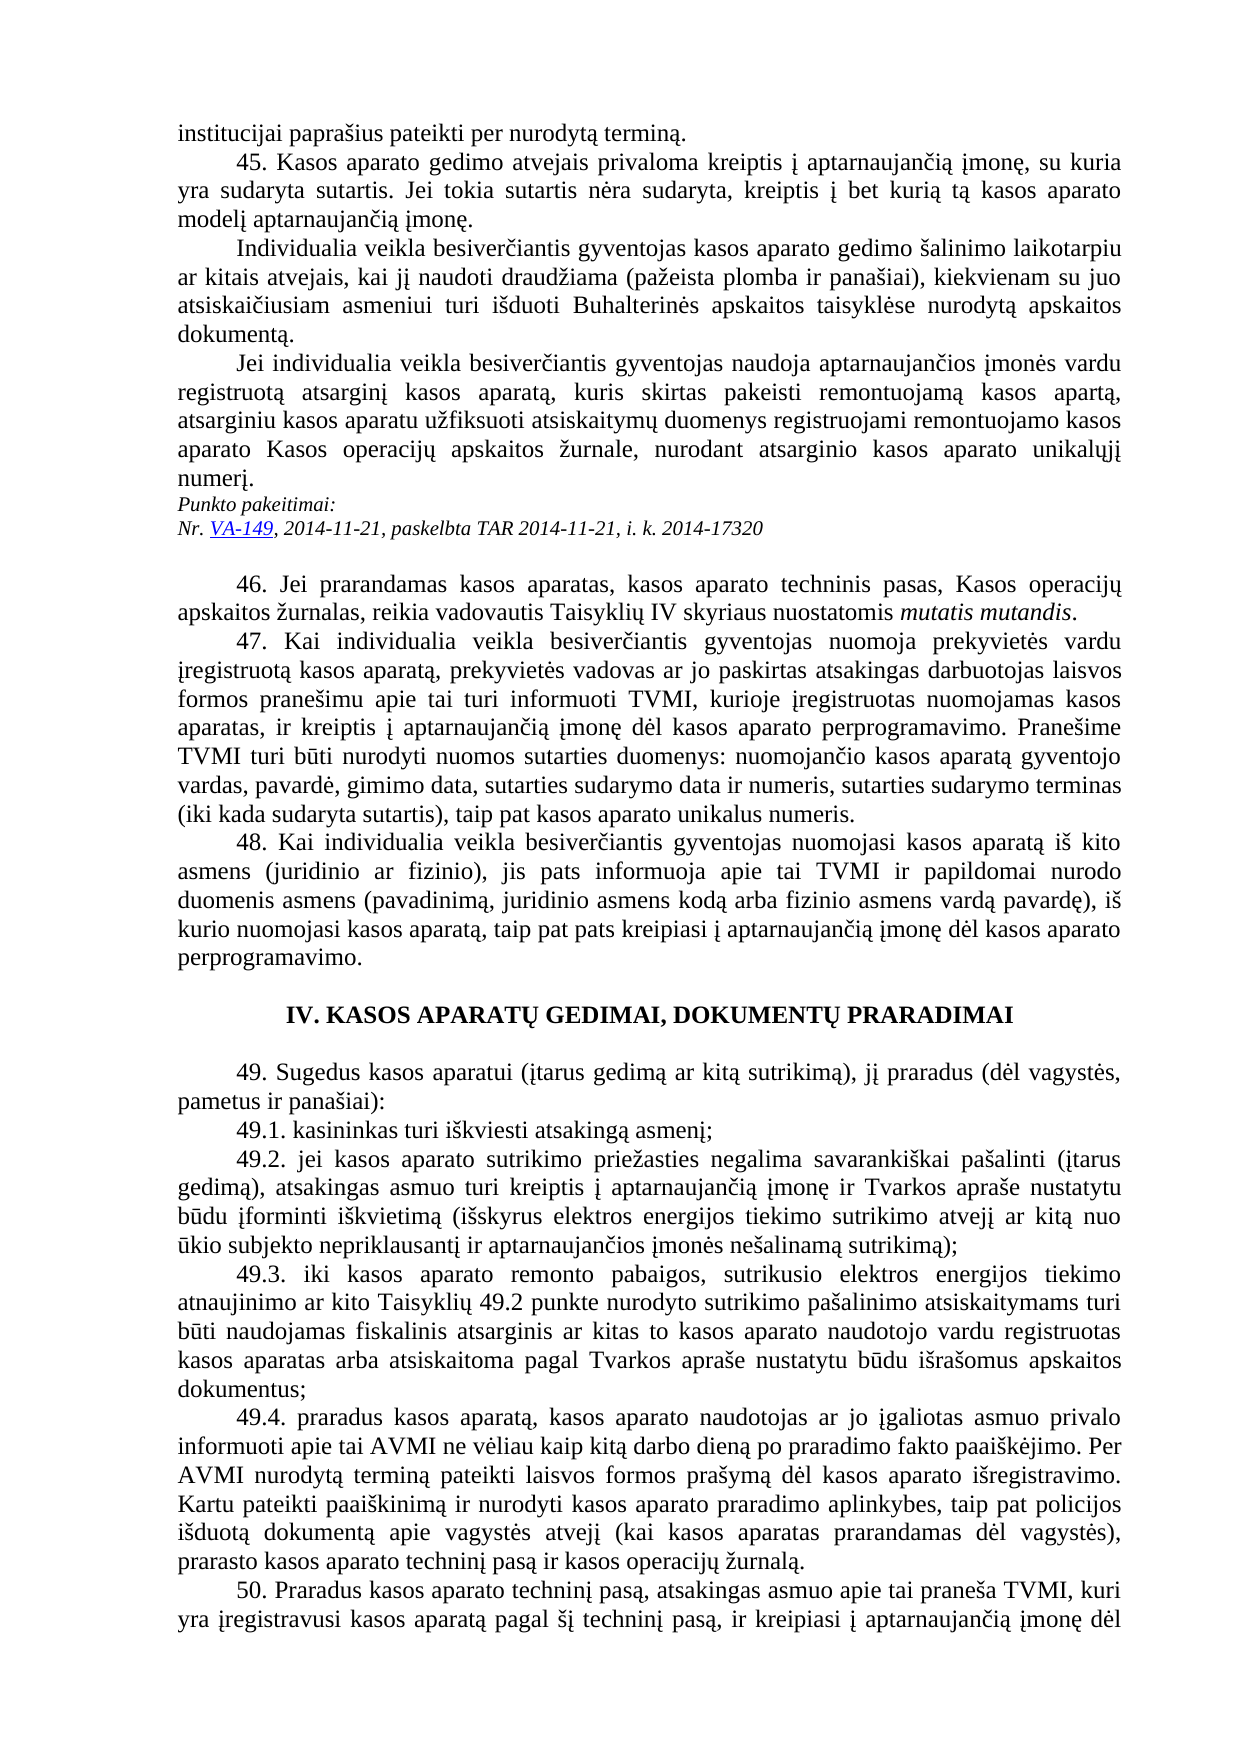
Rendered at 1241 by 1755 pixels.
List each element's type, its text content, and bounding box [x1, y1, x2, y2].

text 49.3. iki kasos aparato remonto pabaigos, sutrikusio elektros energijos tiekimo atnaujinimo ar kito Taisyklių 49.2 punkte nurodyto sutrikimo pašalinimo atsiskaitymams turi būti naudojamas fiskalinis atsarginis ar kitas to kasos aparato naudotojo vardu registruotas kasos aparatas arba atsiskaitoma pagal Tvarkos apraše nustatytu būdu išrašomus apskaitos dokumentus; [177, 1259, 1122, 1402]
text Punkto pakeitimai: [177, 492, 1122, 516]
text Nr. VA-149, 2014-11-21, paskelbta TAR 2014-11-21, i. k. 2014-17320 [177, 516, 1122, 540]
text 49. Sugedus kasos aparatui (įtarus gedimą ar kitą sutrikimą), jį praradus (dėl vagystės, pametus ir panašiai): [177, 1057, 1122, 1115]
text 50. Praradus kasos aparato techninį pasą, atsakingas asmuo apie tai praneša TVMI, kuri yra įregistravusi kasos aparatą pagal šį techninį pasą, ir kreipiasi į aptarnaujančią įmonę dėl [177, 1575, 1122, 1632]
text 47. Kai individualia veikla besiverčiantis gyventojas nuomoja prekyvietės vardu įregistruotą kasos aparatą, prekyvietės vadovas ar jo paskirtas atsakingas darbuotojas laisvos formos pranešimu apie tai turi informuoti TVMI, kurioje įregistruotas nuomojamas kasos aparatas, ir kreiptis į aptarnaujančią įmonę dėl kasos aparato perprogramavimo. Pranešime TVMI turi būti nurodyti nuomos sutarties duomenys: nuomojančio kasos aparatą gyventojo vardas, pavardė, gimimo data, sutarties sudarymo data ir numeris, sutarties sudarymo terminas (iki kada sudaryta sutartis), taip pat kasos aparato unikalus numeris. [177, 626, 1122, 827]
text 49.4. praradus kasos aparatą, kasos aparato naudotojas ar jo įgaliotas asmuo privalo informuoti apie tai AVMI ne vėliau kaip kitą darbo dieną po praradimo fakto paaiškėjimo. Per AVMI nurodytą terminą pateikti laisvos formos prašymą dėl kasos aparato išregistravimo. Kartu pateikti paaiškinimą ir nurodyti kasos aparato praradimo aplinkybes, taip pat policijos išduotą dokumentą apie vagystės atvejį (kai kasos aparatas prarandamas dėl vagystės), prarasto kasos aparato techninį pasą ir kasos operacijų žurnalą. [177, 1402, 1122, 1575]
text 48. Kai individualia veikla besiverčiantis gyventojas nuomojasi kasos aparatą iš kito asmens (juridinio ar fizinio), jis pats informuoja apie tai TVMI ir papildomai nurodo duomenis asmens (pavadinimą, juridinio asmens kodą arba fizinio asmens vardą pavardę), iš kurio nuomojasi kasos aparatą, taip pat pats kreipiasi į aptarnaujančią įmonę dėl kasos aparato perprogramavimo. [177, 827, 1122, 971]
text institucijai paprašius pateikti per nurodytą terminą. [177, 118, 1122, 147]
text 49.1. kasininkas turi iškviesti atsakingą asmenį; [177, 1115, 1122, 1144]
text 46. Jei prarandamas kasos aparatas, kasos aparato techninis pasas, Kasos operacijų apskaitos žurnalas, reikia vadovautis Taisyklių IV skyriaus nuostatomis mutatis mutandis. [177, 569, 1122, 626]
text Jei individualia veikla besiverčiantis gyventojas naudoja aptarnaujančios įmonės vardu registruotą atsarginį kasos aparatą, kuris skirtas pakeisti remontuojamą kasos apartą, atsarginiu kasos aparatu užfiksuoti atsiskaitymų duomenys registruojami remontuojamo kasos aparato Kasos operacijų apskaitos žurnale, nurodant atsarginio kasos aparato unikalųjį numerį. [177, 348, 1122, 492]
text 49.2. jei kasos aparato sutrikimo priežasties negalima savarankiškai pašalinti (įtarus gedimą), atsakingas asmuo turi kreiptis į aptarnaujančią įmonę ir Tvarkos apraše nustatytu būdu įforminti iškvietimą (išskyrus elektros energijos tiekimo sutrikimo atvejį ar kitą nuo ūkio subjekto nepriklausantį ir aptarnaujančios įmonės nešalinamą sutrikimą); [177, 1144, 1122, 1259]
text IV. KASOS APARATŲ GEDIMAI, DOKUMENTŲ PRARADIMAI [177, 1000, 1122, 1029]
text Individualia veikla besiverčiantis gyventojas kasos aparato gedimo šalinimo laikotarpiu ar kitais atvejais, kai jį naudoti draudžiama (pažeista plomba ir panašiai), kiekvienam su juo atsiskaičiusiam asmeniui turi išduoti Buhalterinės apskaitos taisyklėse nurodytą apskaitos dokumentą. [177, 233, 1122, 348]
text 45. Kasos aparato gedimo atvejais privaloma kreiptis į aptarnaujančią įmonę, su kuria yra sudaryta sutartis. Jei tokia sutartis nėra sudaryta, kreiptis į bet kurią tą kasos aparato modelį aptarnaujančią įmonę. [177, 147, 1122, 233]
